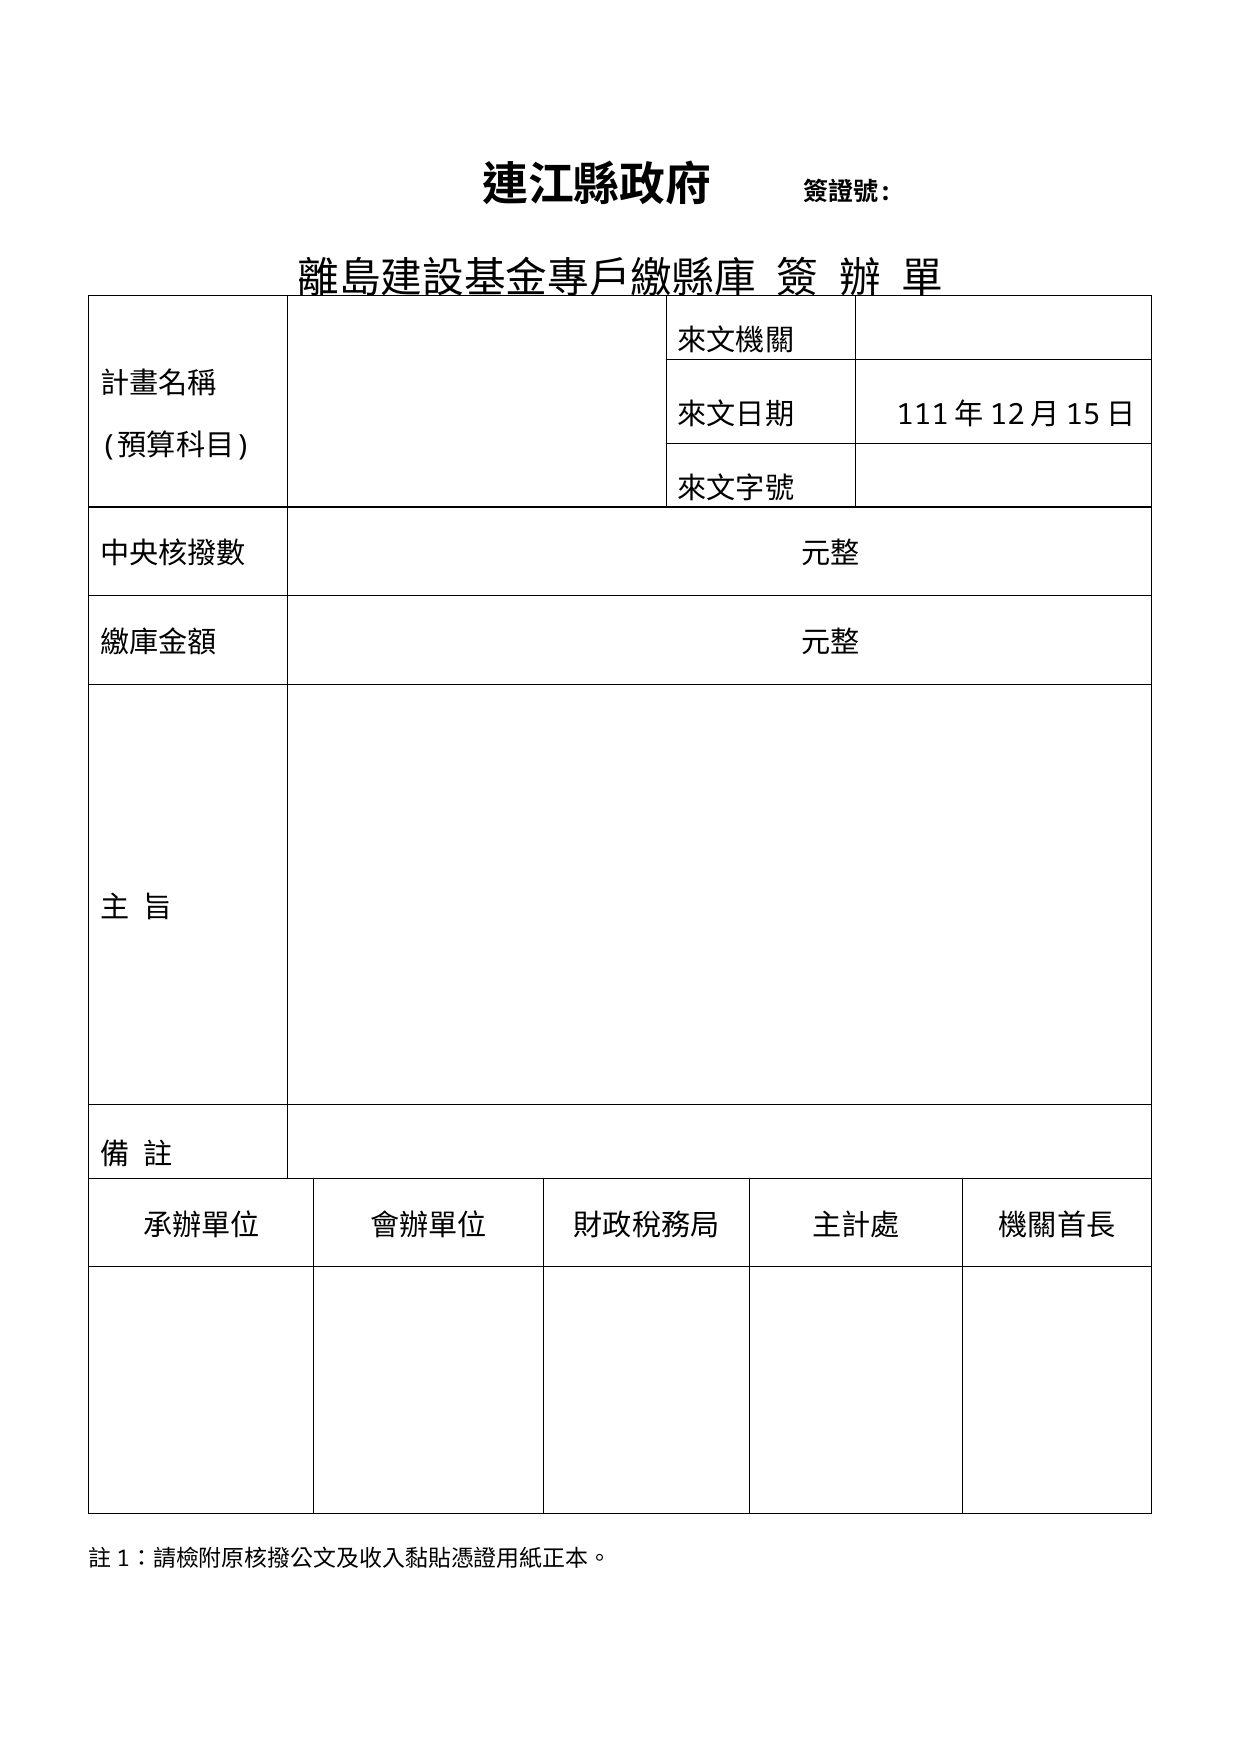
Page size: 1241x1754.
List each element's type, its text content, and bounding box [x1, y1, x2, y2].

table_header 來文機關 [667, 296, 855, 359]
table_cell 機關首長 [963, 1179, 1151, 1266]
table_cell [288, 1105, 1151, 1177]
text 離島建設基金專戶繳縣庫 簽 辦 單 [89, 233, 1152, 295]
table_cell 來文字號 [667, 444, 855, 506]
table_cell [288, 685, 1151, 1104]
table_cell 元整 [288, 596, 1151, 683]
table_cell [544, 1267, 749, 1513]
table_cell 元整 [288, 508, 1151, 595]
table_cell 主計處 [750, 1179, 962, 1266]
table_cell 繳庫金額 [89, 596, 287, 683]
table_cell 備 註 [89, 1105, 287, 1177]
table_header [288, 296, 666, 506]
table_cell 會辦單位 [314, 1179, 543, 1266]
table_cell 主 旨 [89, 685, 287, 1104]
table_cell [963, 1267, 1151, 1513]
table_cell 承辦單位 [89, 1179, 313, 1266]
text 連江縣政府 簽證號: [100, 108, 1152, 233]
table_cell 來文日期 [667, 360, 855, 443]
table_cell 財政稅務局 [544, 1179, 749, 1266]
table_cell [314, 1267, 543, 1513]
table_header [856, 296, 1151, 359]
table_cell [856, 444, 1151, 506]
table_cell [750, 1267, 962, 1513]
table_cell 中央核撥數 [89, 508, 287, 595]
table_header 計畫名稱 (預算科目) [89, 296, 287, 506]
text 註1：請檢附原核撥公文及收入黏貼憑證用紙正本。 [89, 1514, 1152, 1577]
table_cell 111年12月15日 [856, 360, 1151, 443]
table_cell [89, 1267, 313, 1513]
